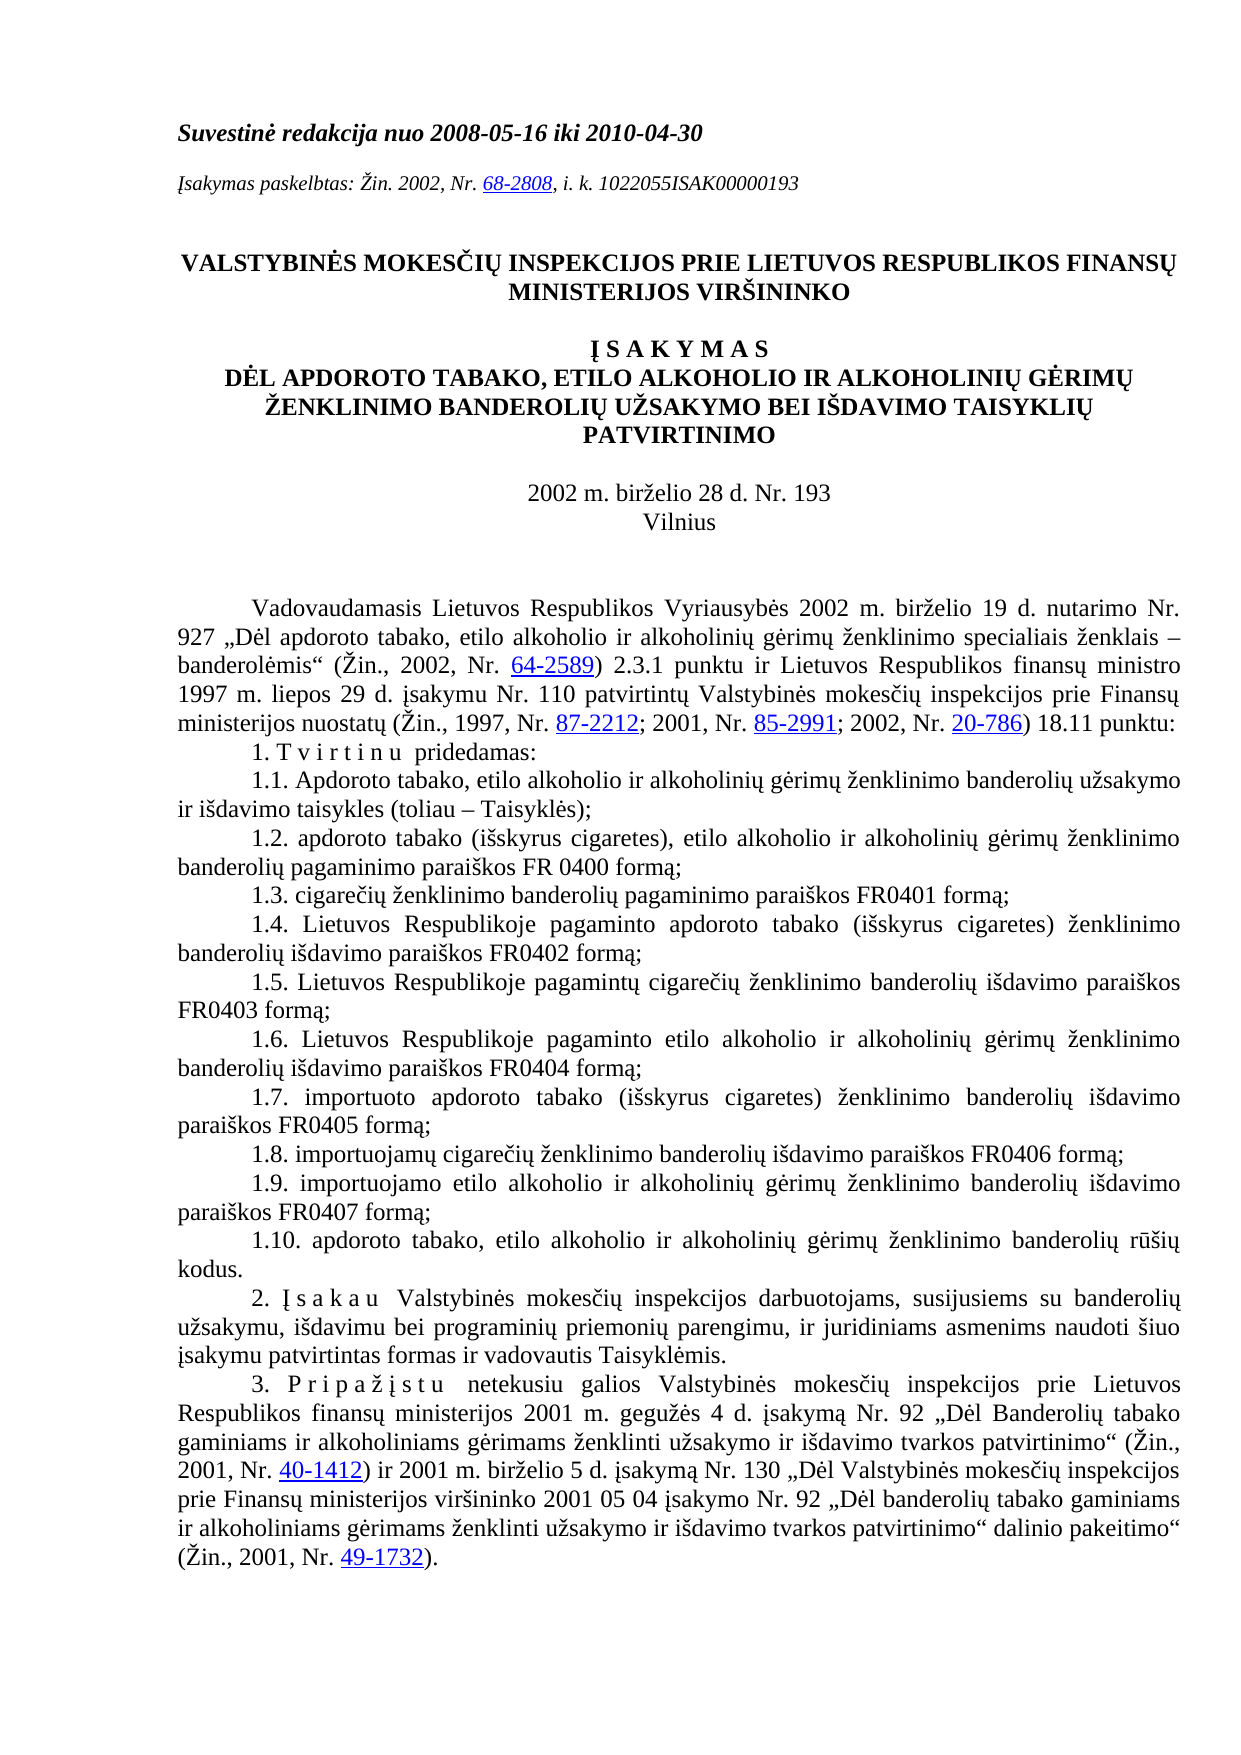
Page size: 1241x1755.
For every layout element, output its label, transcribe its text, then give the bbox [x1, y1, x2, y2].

text 2002 m. birželio 28 d. Nr. 193 [177, 478, 1181, 507]
text Įsakymas paskelbtas: Žin. 2002, Nr. 68-2808, i. k. 1022055ISAK00000193 [177, 171, 1181, 195]
text Į S A K Y M A S [177, 334, 1181, 363]
text 1.1. Apdoroto tabako, etilo alkoholio ir alkoholinių gėrimų ženklinimo banderolių užsakymo ir išdavimo taisykles (toliau – Taisyklės); [177, 765, 1181, 823]
text DĖL APDOROTO TABAKO, ETILO ALKOHOLIO IR ALKOHOLINIŲ GĖRIMŲ ŽENKLINIMO BANDEROLIŲ UŽSAKYMO BEI IŠDAVIMO TAISYKLIŲ PATVIRTINIMO [177, 363, 1181, 449]
text 1.8. importuojamų cigarečių ženklinimo banderolių išdavimo paraiškos FR0406 formą; [177, 1139, 1181, 1168]
text 3. Pripažįstu netekusiu galios Valstybinės mokesčių inspekcijos prie Lietuvos Respublikos finansų ministerijos 2001 m. gegužės 4 d. įsakymą Nr. 92 „Dėl Banderolių tabako gaminiams ir alkoholiniams gėrimams ženklinti užsakymo ir išdavimo tvarkos patvirtinimo“ (Žin., 2001, Nr. 40-1412) ir 2001 m. birželio 5 d. įsakymą Nr. 130 „Dėl Valstybinės mokesčių inspekcijos prie Finansų ministerijos viršininko 2001 05 04 įsakymo Nr. 92 „Dėl banderolių tabako gaminiams ir alkoholiniams gėrimams ženklinti užsakymo ir išdavimo tvarkos patvirtinimo“ dalinio pakeitimo“ (Žin., 2001, Nr. 49-1732). [177, 1369, 1181, 1570]
text 1. Tvirtinu pridedamas: [177, 737, 1181, 765]
text 1.2. apdoroto tabako (išskyrus cigaretes), etilo alkoholio ir alkoholinių gėrimų ženklinimo banderolių pagaminimo paraiškos FR 0400 formą; [177, 823, 1181, 880]
text 1.3. cigarečių ženklinimo banderolių pagaminimo paraiškos FR0401 formą; [177, 880, 1181, 909]
text 1.4. Lietuvos Respublikoje pagaminto apdoroto tabako (išskyrus cigaretes) ženklinimo banderolių išdavimo paraiškos FR0402 formą; [177, 909, 1181, 967]
text Suvestinė redakcija nuo 2008-05-16 iki 2010-04-30 [177, 118, 1181, 147]
text 1.9. importuojamo etilo alkoholio ir alkoholinių gėrimų ženklinimo banderolių išdavimo paraiškos FR0407 formą; [177, 1168, 1181, 1225]
text VALSTYBINĖS MOKESČIŲ INSPEKCIJOS PRIE LIETUVOS RESPUBLIKOS FINANSŲ MINISTERIJOS VIRŠININKO [177, 248, 1181, 305]
text 1.10. apdoroto tabako, etilo alkoholio ir alkoholinių gėrimų ženklinimo banderolių rūšių kodus. [177, 1225, 1181, 1283]
text Vilnius [177, 507, 1181, 535]
text 1.7. importuoto apdoroto tabako (išskyrus cigaretes) ženklinimo banderolių išdavimo paraiškos FR0405 formą; [177, 1082, 1181, 1139]
text 2. Įsakau Valstybinės mokesčių inspekcijos darbuotojams, susijusiems su banderolių užsakymu, išdavimu bei programinių priemonių parengimu, ir juridiniams asmenims naudoti šiuo įsakymu patvirtintas formas ir vadovautis Taisyklėmis. [177, 1283, 1181, 1369]
text Vadovaudamasis Lietuvos Respublikos Vyriausybės 2002 m. birželio 19 d. nutarimo Nr. 927 „Dėl apdoroto tabako, etilo alkoholio ir alkoholinių gėrimų ženklinimo specialiais ženklais – banderolėmis“ (Žin., 2002, Nr. 64-2589) 2.3.1 punktu ir Lietuvos Respublikos finansų ministro 1997 m. liepos 29 d. įsakymu Nr. 110 patvirtintų Valstybinės mokesčių inspekcijos prie Finansų ministerijos nuostatų (Žin., 1997, Nr. 87-2212; 2001, Nr. 85-2991; 2002, Nr. 20-786) 18.11 punktu: [177, 593, 1181, 737]
text 1.6. Lietuvos Respublikoje pagaminto etilo alkoholio ir alkoholinių gėrimų ženklinimo banderolių išdavimo paraiškos FR0404 formą; [177, 1024, 1181, 1082]
text 1.5. Lietuvos Respublikoje pagamintų cigarečių ženklinimo banderolių išdavimo paraiškos FR0403 formą; [177, 967, 1181, 1024]
